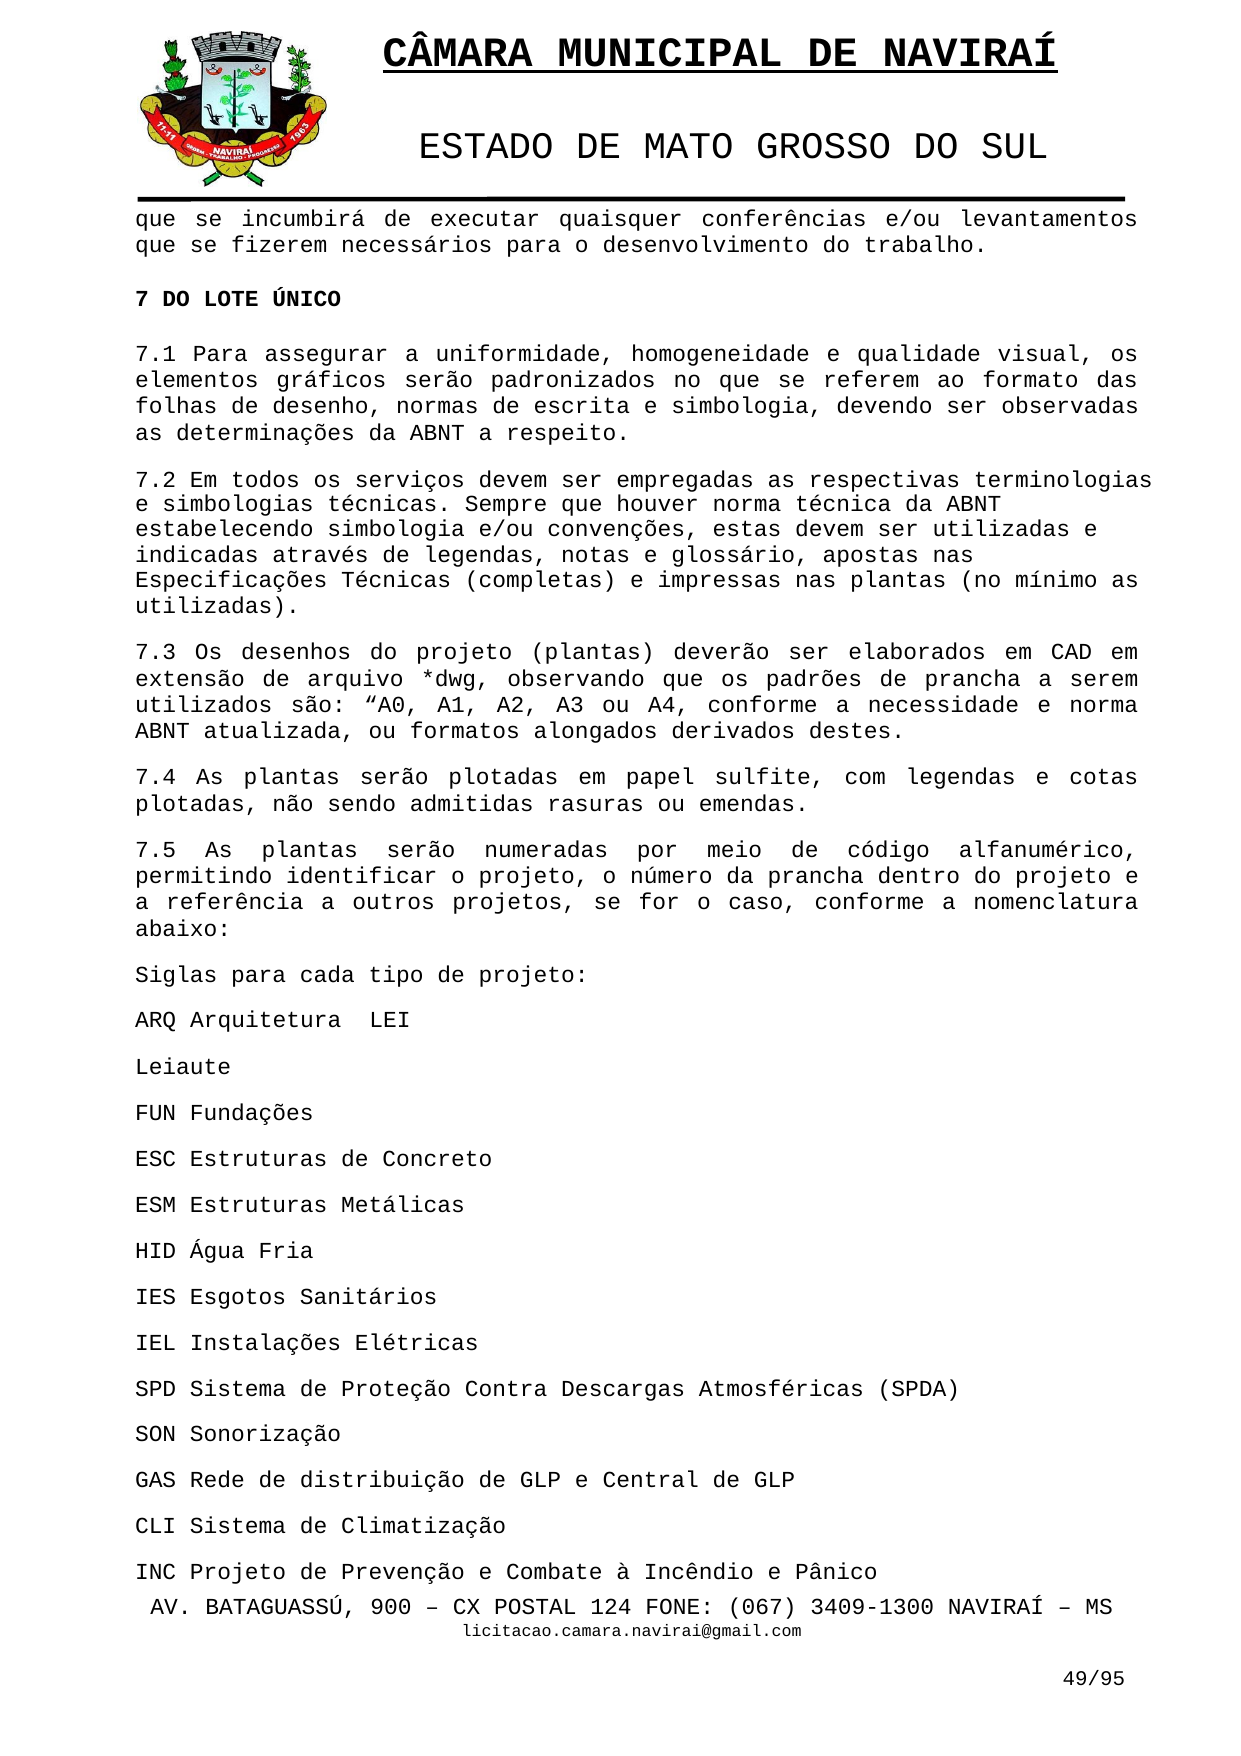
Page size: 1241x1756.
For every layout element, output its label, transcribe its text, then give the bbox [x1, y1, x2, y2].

text SON Sonorização [135, 1423, 1139, 1449]
text ESM Estruturas Metálicas [135, 1193, 1139, 1219]
text que se incumbirá de executar quaisquer conferências e/ou levantamentos que se fizerem necessários para o desenvolvimento do trabalho. [135, 207, 1139, 259]
text ESC Estruturas de Concreto [135, 1147, 1139, 1173]
text HID Água Fria [135, 1239, 1139, 1265]
text INC Projeto de Prevenção e Combate à Incêndio e Pânico [135, 1561, 1139, 1587]
text FUN Fundações [135, 1101, 1139, 1127]
text IEL Instalações Elétricas [135, 1331, 1139, 1357]
text 7.4 As plantas serão plotadas em papel sulfite, com legendas e cotas plotadas, não sendo admitidas rasuras ou emendas. [135, 766, 1139, 818]
text 7.5 As plantas serão numeradas por meio de código alfanumérico, permitindo identificar o projeto, o número da prancha dentro do projeto e a referência a outros projetos, se for o caso, conforme a nomenclatura abaixo: [135, 838, 1139, 943]
text 7.2 Em todos os serviços devem ser empregadas as respectivas terminologias e simbologias técnicas. Sempre que houver norma técnica da ABNT estabelecendo simbologia e/ou convenções, estas devem ser utilizadas e indicadas através de legendas, notas e glossário, apostas nas Especificações Técnicas (completas) e impressas nas plantas (no mínimo as utilizadas). [135, 467, 1171, 620]
text 7.1 Para assegurar a uniformidade, homogeneidade e qualidade visual, os elementos gráficos serão padronizados no que se referem ao formato das folhas de desenho, normas de escrita e simbologia, devendo ser observadas as determinações da ABNT a respeito. [135, 342, 1139, 447]
text Siglas para cada tipo de projeto: [135, 963, 1139, 989]
text ARQ Arquitetura LEI Leiaute [135, 1009, 410, 1081]
text CLI Sistema de Climatização [135, 1515, 1139, 1541]
text IES Esgotos Sanitários [135, 1285, 1139, 1311]
text 7.3 Os desenhos do projeto (plantas) deverão ser elaborados em CAD em extensão de arquivo *dwg, observando que os padrões de prancha a serem utilizados são: “A0, A1, A2, A3 ou A4, conforme a necessidade e norma ABNT atualizada, ou formatos alongados derivados destes. [135, 641, 1139, 746]
text GAS Rede de distribuição de GLP e Central de GLP [135, 1469, 1139, 1495]
text SPD Sistema de Proteção Contra Descargas Atmosféricas (SPDA) [135, 1377, 1139, 1403]
subtitle 7 DO LOTE ÚNICO [135, 287, 1139, 313]
